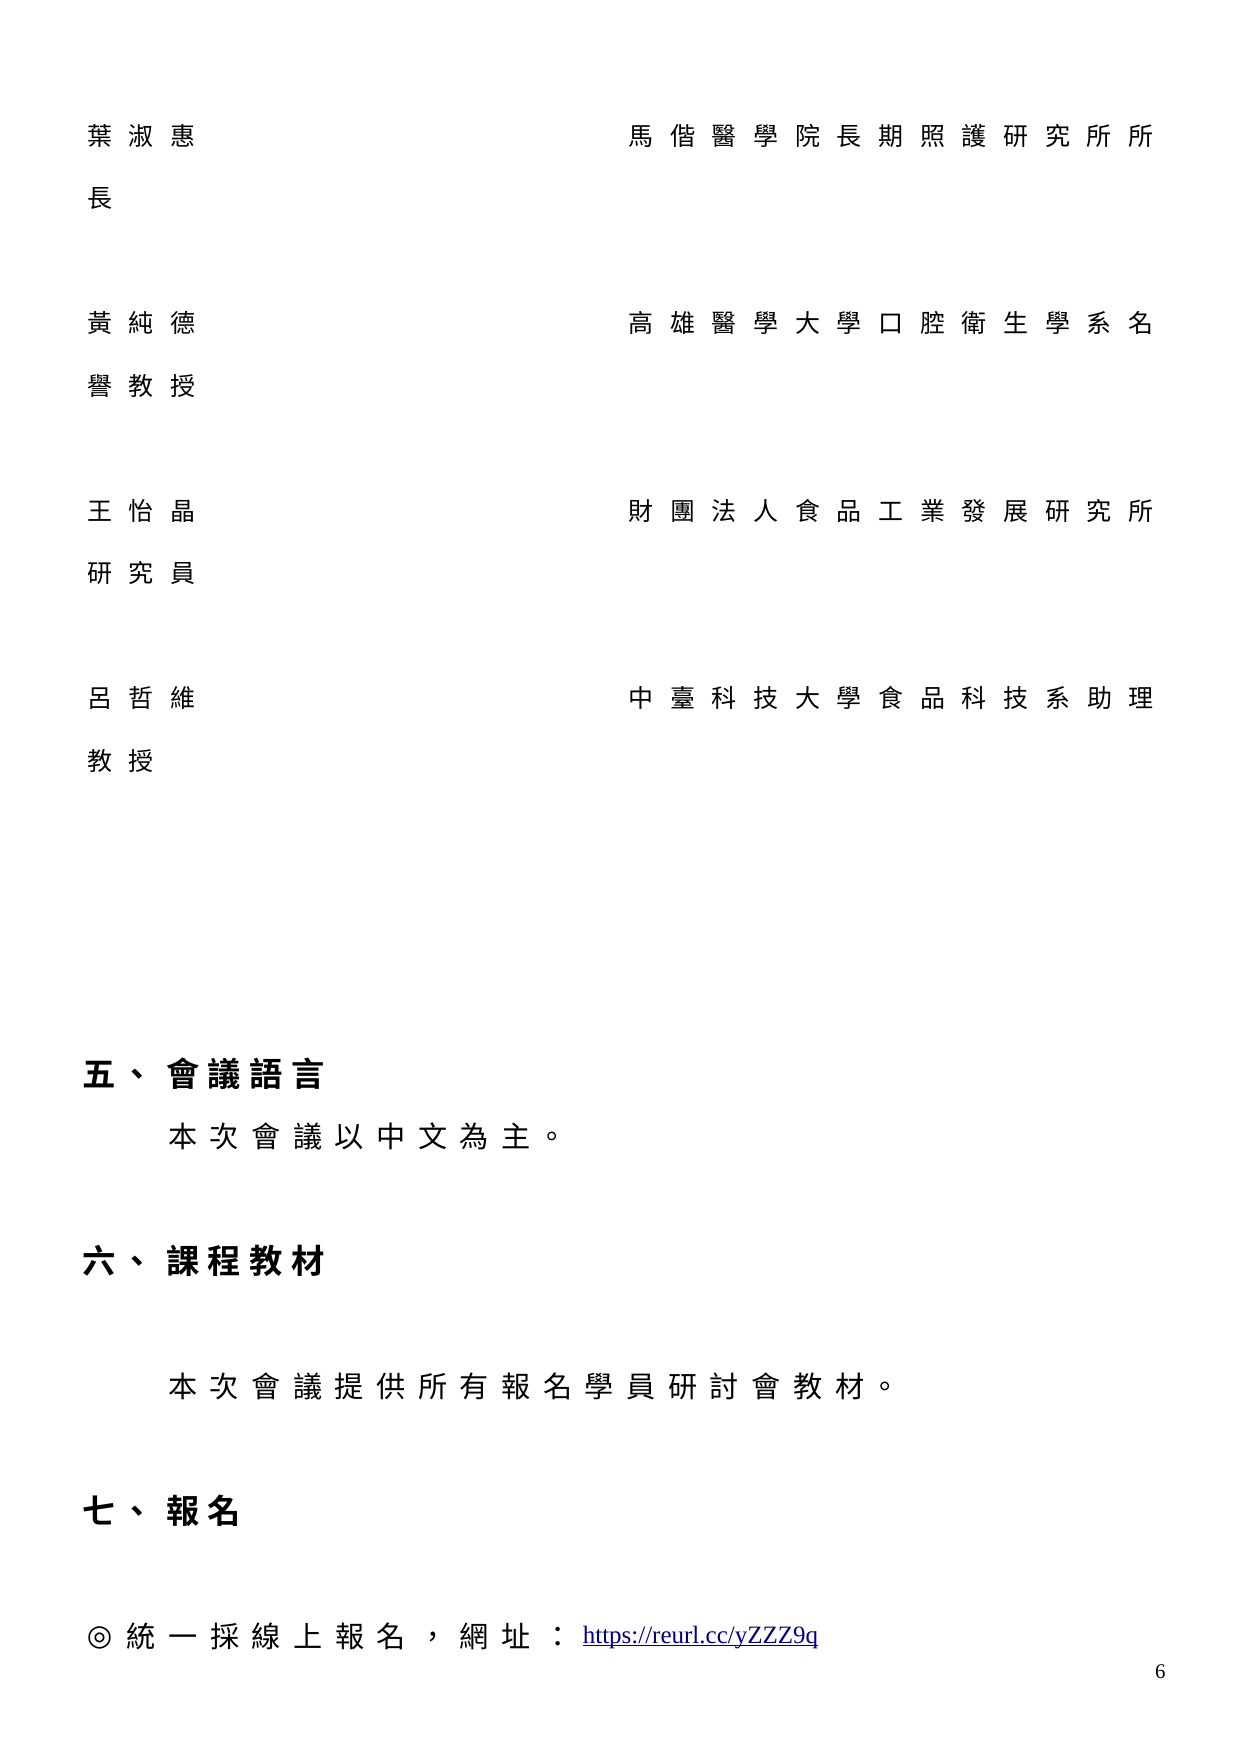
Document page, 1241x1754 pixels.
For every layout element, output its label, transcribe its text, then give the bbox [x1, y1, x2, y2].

text ◎統一採線上報名，網址：https://reurl.cc/yZZZ9q [78, 1593, 1162, 1655]
text 七、報名 [78, 1468, 1162, 1530]
text 呂哲維 中臺科技大學食品科技系助理教授 [78, 655, 1162, 780]
text 六、課程教材 [78, 1218, 1162, 1280]
text 王怡晶 財團法人食品工業發展研究所研究員 [78, 468, 1162, 593]
text 本次會議以中文為主。 [78, 1093, 1162, 1155]
text 本次會議提供所有報名學員研討會教材。 [78, 1343, 1162, 1405]
text 葉淑惠 馬偕醫學院長期照護研究所所長 [78, 93, 1162, 218]
text 黃純德 高雄醫學大學口腔衛生學系名譽教授 [78, 280, 1162, 405]
text 五、會議語言 [78, 1030, 1162, 1093]
